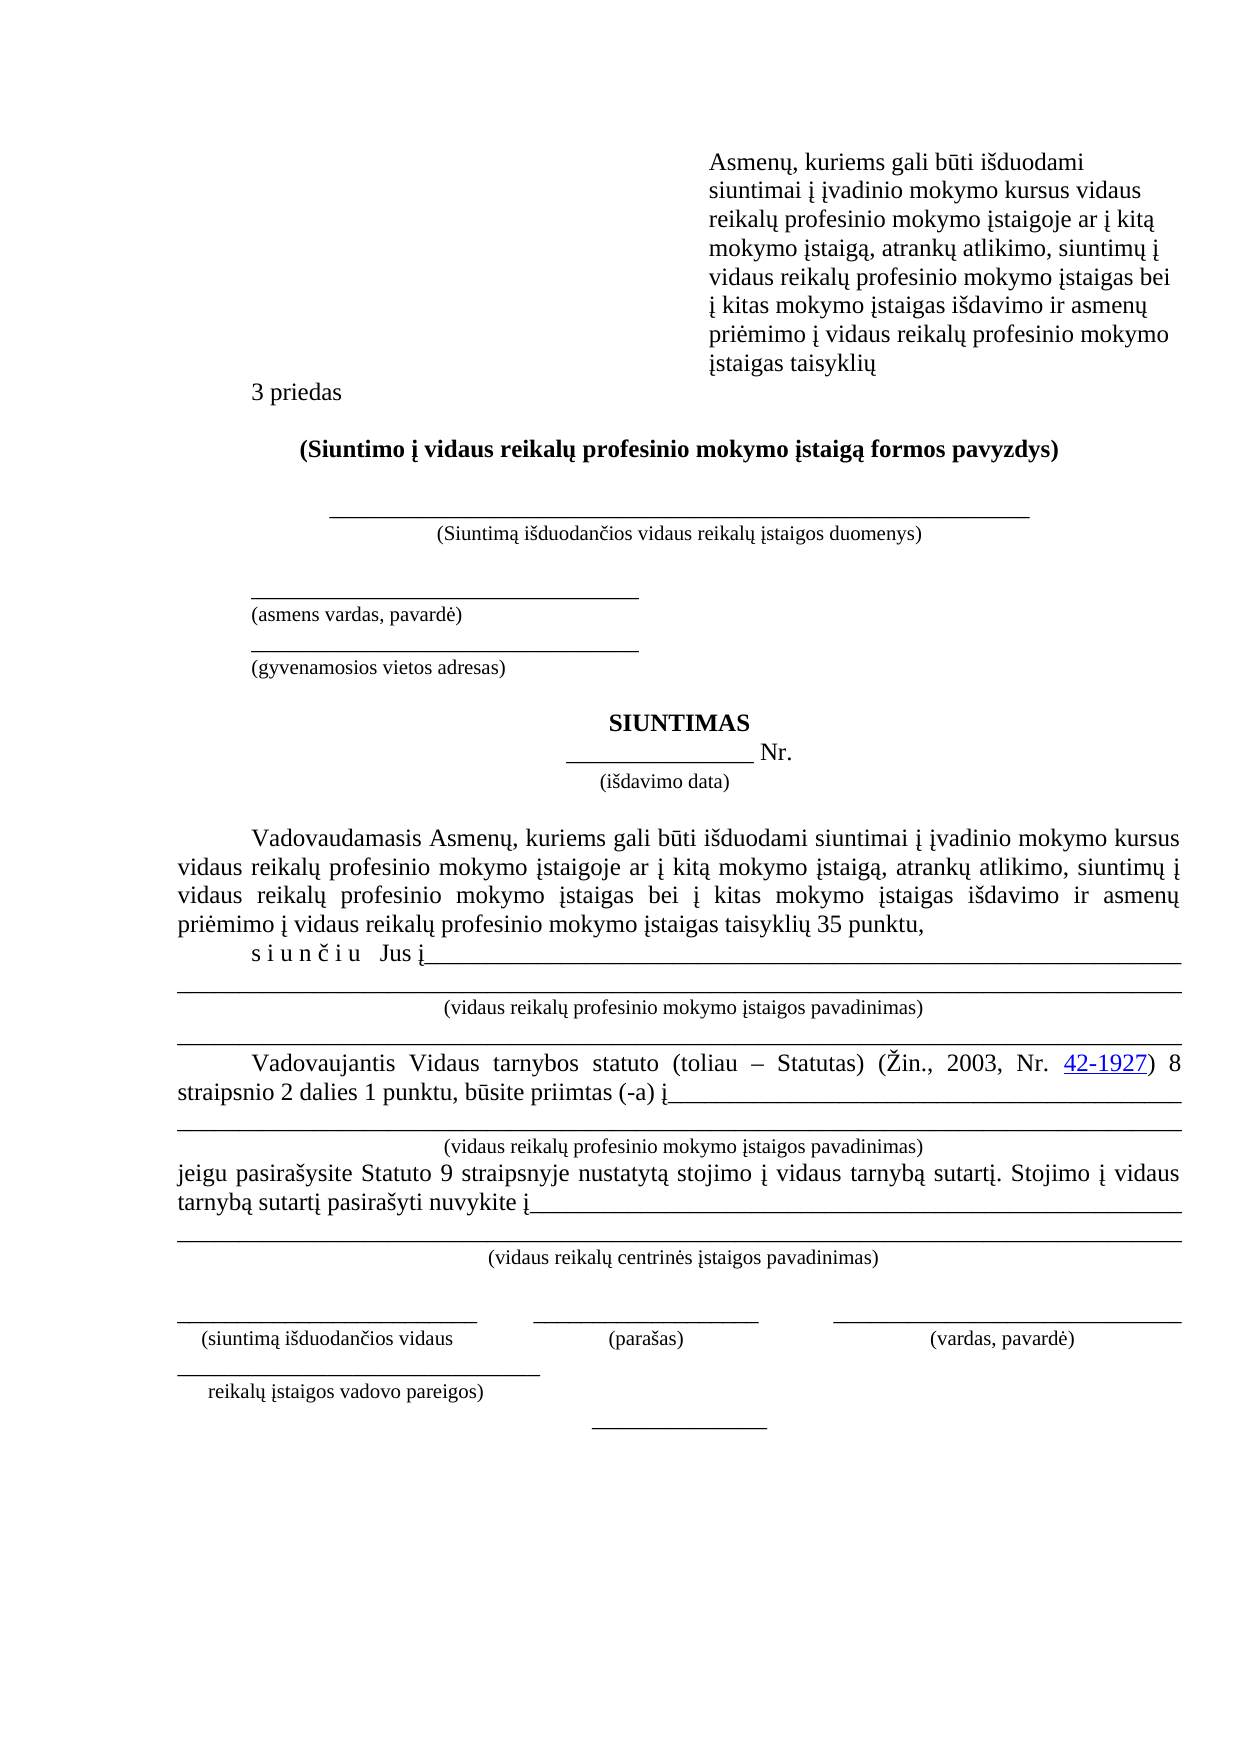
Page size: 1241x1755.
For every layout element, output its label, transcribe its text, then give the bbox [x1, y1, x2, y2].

text mokymo įstaigą, atrankų atlikimo, siuntimų į [177, 233, 1181, 262]
text reikalų įstaigos vadovo pareigos) [177, 1379, 1181, 1403]
text (asmens vardas, pavardė) [177, 602, 1181, 626]
text Asmenų, kuriems gali būti išduodami [177, 147, 1181, 176]
text (vidaus reikalų profesinio mokymo įstaigos pavadinimas) [177, 995, 1181, 1019]
text siuntimai į įvadinio mokymo kursus vidaus [177, 176, 1181, 204]
text Vadovaudamasis Asmenų, kuriems gali būti išduodami siuntimai į įvadinio mokymo kursus vidaus reikalų profesinio mokymo įstaigoje ar į kitą mokymo įstaigą, atrankų atlikimo, siuntimų į vidaus reikalų profesinio mokymo įstaigas bei į kitas mokymo įstaigas išdavimo ir asmenų priėmimo į vidaus reikalų profesinio mokymo įstaigas taisyklių 35 punktu, [177, 823, 1181, 938]
text (Siuntimo į vidaus reikalų profesinio mokymo įstaigą formos pavyzdys) [177, 434, 1181, 463]
text _______________________________ [177, 626, 1181, 655]
text _____________________________ [177, 1350, 1181, 1379]
text įstaigas taisyklių [177, 348, 1181, 377]
text (vidaus reikalų profesinio mokymo įstaigos pavadinimas) [177, 1134, 1181, 1158]
text 3 priedas [177, 377, 1181, 406]
text jeigu pasirašysite Statuto 9 straipsnyje nustatytą stojimo į vidaus tarnybą sutartį. Stojimo į vidaus tarnybą sutartį pasirašyti nuvykite į [177, 1158, 1181, 1216]
text (Siuntimą išduodančios vidaus reikalų įstaigos duomenys) [177, 521, 1181, 545]
text priėmimo į vidaus reikalų profesinio mokymo [177, 319, 1181, 348]
text ______________ [177, 1403, 1181, 1432]
text reikalų profesinio mokymo įstaigoje ar į kitą [177, 204, 1181, 233]
text (siuntimą išduodančios vidaus (parašas) (vardas, pavardė) [177, 1326, 1181, 1350]
text _______________ Nr. [177, 737, 1181, 765]
text (vidaus reikalų centrinės įstaigos pavadinimas) [177, 1245, 1181, 1269]
text ________________________________________________________ [177, 492, 1181, 521]
text vidaus reikalų profesinio mokymo įstaigas bei [177, 262, 1181, 291]
text _______________________________ [177, 573, 1181, 602]
text į kitas mokymo įstaigas išdavimo ir asmenų [177, 291, 1181, 319]
text siunčiu Jus į [177, 938, 1181, 967]
text SIUNTIMAS [177, 708, 1181, 737]
text (išdavimo data) [177, 765, 1181, 794]
text Vadovaujantis Vidaus tarnybos statuto (toliau – Statutas) (Žin., 2003, Nr. 42-1927) 8 straipsnio 2 dalies 1 punktu, būsite priimtas (-a) į [177, 1048, 1181, 1106]
text (gyvenamosios vietos adresas) [177, 655, 1181, 679]
